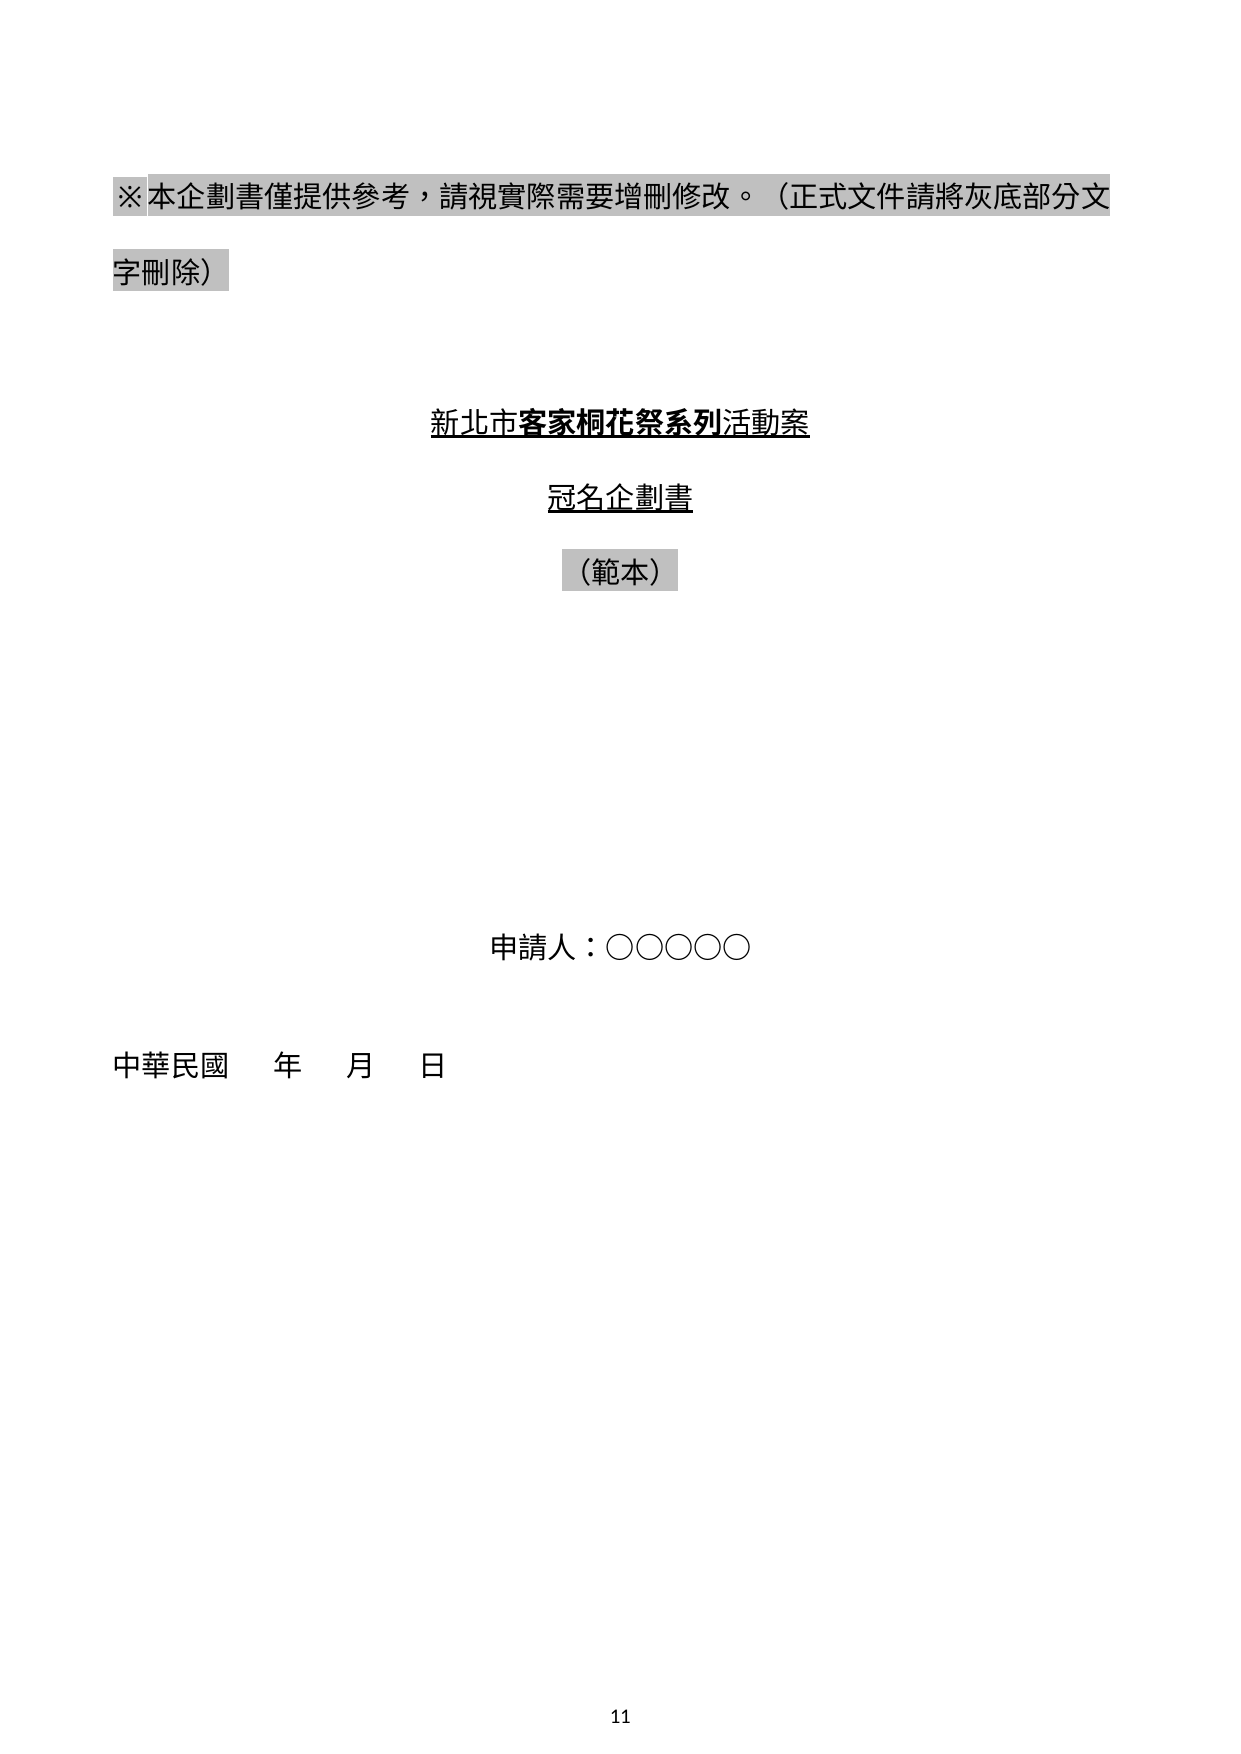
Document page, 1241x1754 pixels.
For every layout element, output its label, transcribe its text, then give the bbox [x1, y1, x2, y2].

text （範本） [112, 533, 1128, 608]
text ※本企劃書僅提供參考，請視實際需要增刪修改。（正式文件請將灰底部分文字刪除） [112, 158, 1128, 308]
text 冠名企劃書 [112, 458, 1128, 533]
text 新北市客家桐花祭系列活動案 [112, 383, 1128, 458]
text 申請人：○○○○○ [112, 908, 1128, 983]
text 中華民國 年 月 日 [112, 1026, 1128, 1101]
